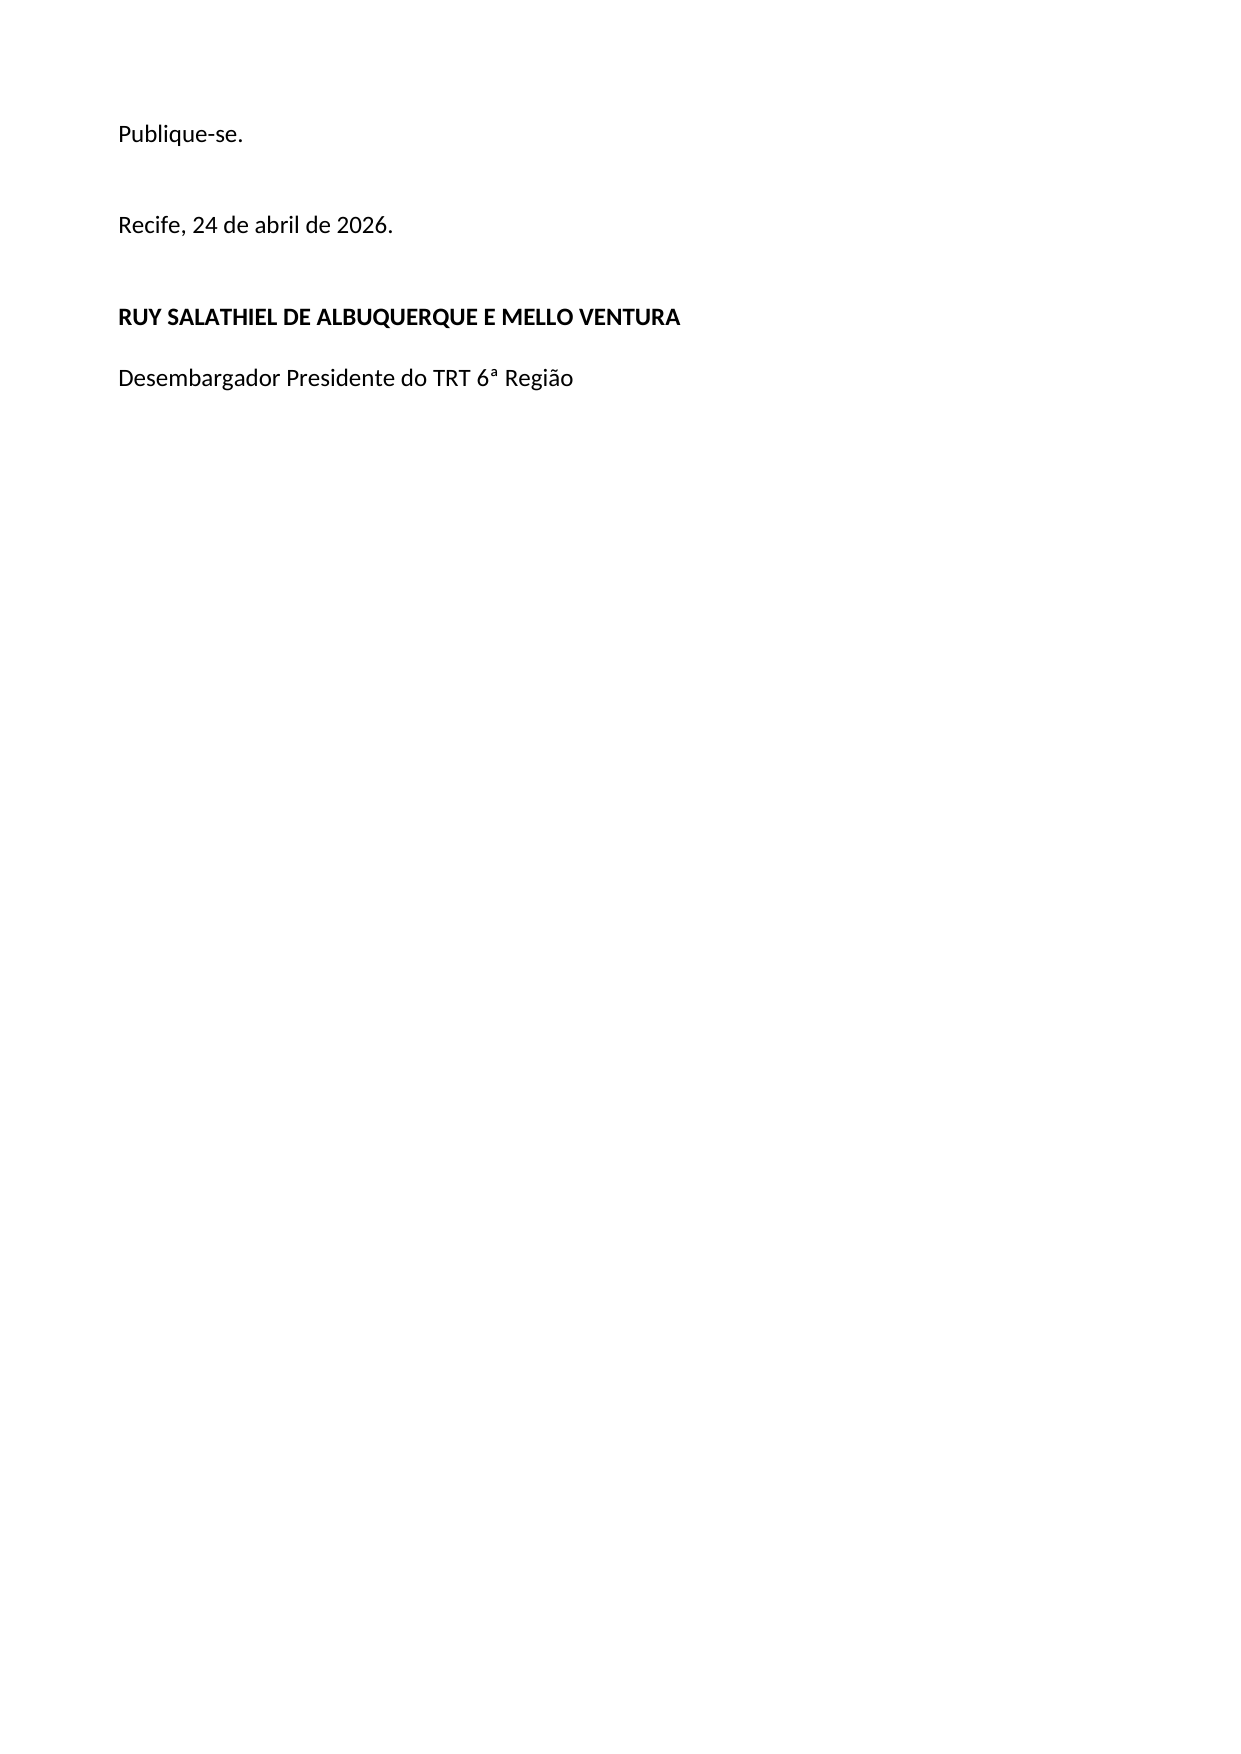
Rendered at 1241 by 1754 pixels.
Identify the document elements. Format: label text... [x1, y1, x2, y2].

text Recife, 24 de abril de 2026. [118, 210, 1122, 240]
text Publique-se. [118, 118, 1122, 149]
text RUY SALATHIEL DE ALBUQUERQUE E MELLO VENTURA [118, 301, 1122, 332]
text Desembargador Presidente do TRT 6ª Região [118, 362, 1122, 393]
